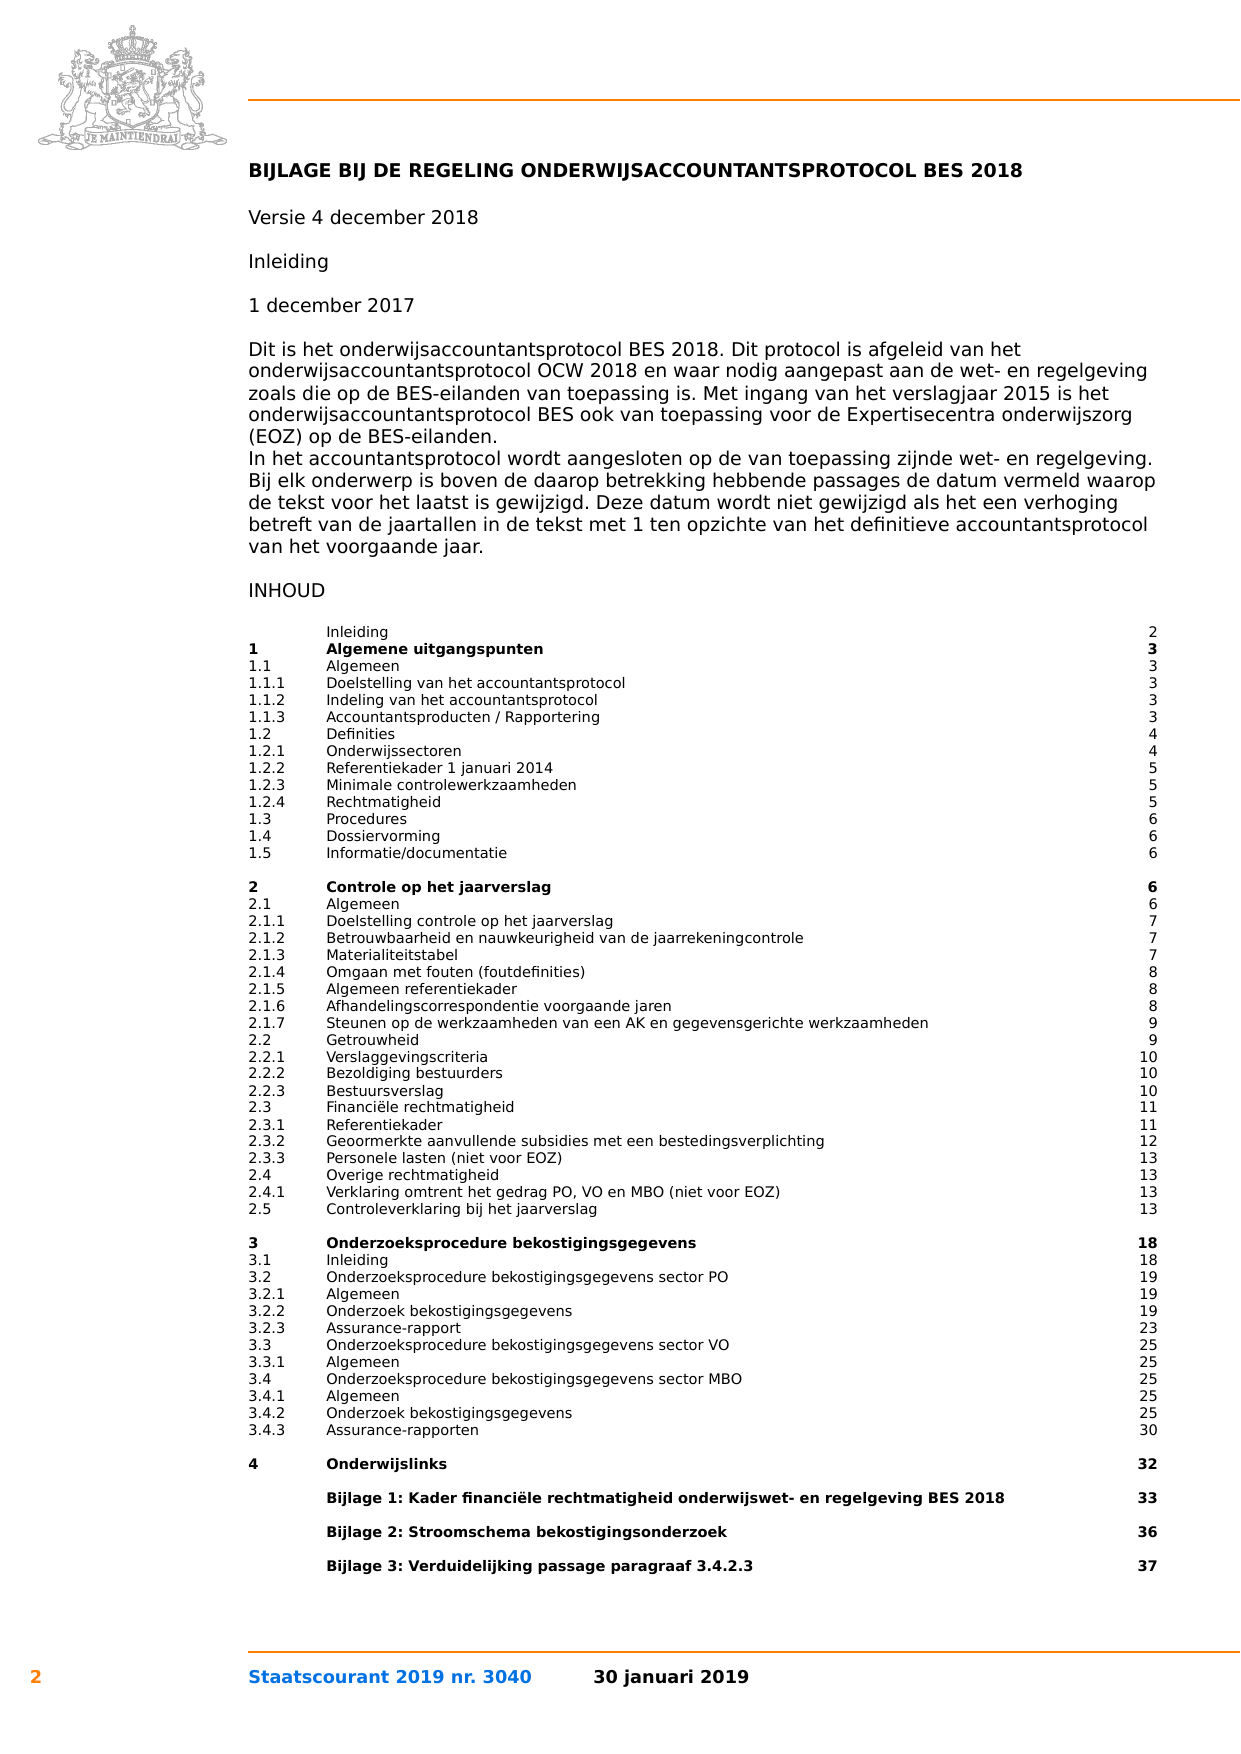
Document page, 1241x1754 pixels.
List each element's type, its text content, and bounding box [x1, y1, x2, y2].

table_cell Bijlage 1: Kader financiële rechtmatigheid onderwijswet- en regelgeving BES 2018 [320, 1490, 1059, 1507]
table_cell [1059, 1439, 1163, 1456]
table_cell Onderwijssectoren [320, 743, 1059, 760]
table_cell 2.1.1 [248, 913, 320, 929]
text Inleiding [248, 251, 1163, 273]
table_cell Algemeen [320, 658, 1059, 675]
table_cell 13 [1059, 1201, 1163, 1218]
table_cell 25 [1059, 1388, 1163, 1405]
table_cell [248, 1218, 320, 1235]
table_cell 8 [1059, 998, 1163, 1014]
table_cell 2.2.1 [248, 1049, 320, 1065]
table_cell Bijlage 2: Stroomschema bekostigingsonderzoek [320, 1524, 1059, 1541]
table_cell Onderzoeksprocedure bekostigingsgegevens sector VO [320, 1337, 1059, 1354]
text 1 december 2017 [248, 294, 1163, 317]
table_cell [248, 1524, 320, 1541]
table_cell [320, 1439, 1059, 1456]
table_cell 4 [1059, 743, 1163, 760]
table_cell 6 [1059, 879, 1163, 896]
table_cell 25 [1059, 1371, 1163, 1388]
table_cell [248, 862, 320, 879]
table_cell Betrouwbaarheid en nauwkeurigheid van de jaarrekeningcontrole [320, 930, 1059, 947]
table_cell [248, 1558, 320, 1575]
table_cell [248, 1439, 320, 1456]
table_cell 2.1.7 [248, 1015, 320, 1031]
table_cell 19 [1059, 1269, 1163, 1286]
table_cell 10 [1059, 1049, 1163, 1065]
table_cell 19 [1059, 1303, 1163, 1320]
table_cell Doelstelling van het accountantsprotocol [320, 675, 1059, 692]
table_cell Definities [320, 726, 1059, 743]
table_cell 3.4.2 [248, 1405, 320, 1422]
table_cell 9 [1059, 1031, 1163, 1048]
table_cell Assurance-rapport [320, 1320, 1059, 1337]
table_cell 1.5 [248, 845, 320, 862]
table_cell Materialiteitstabel [320, 947, 1059, 963]
table_cell Rechtmatigheid [320, 794, 1059, 811]
table_cell Getrouwheid [320, 1031, 1059, 1048]
table_cell 2.2.2 [248, 1065, 320, 1082]
table_cell 25 [1059, 1337, 1163, 1354]
table_cell 3.2 [248, 1269, 320, 1286]
table_cell 30 [1059, 1422, 1163, 1439]
table_cell Controleverklaring bij het jaarverslag [320, 1201, 1059, 1218]
table_cell 11 [1059, 1116, 1163, 1133]
table_cell Onderzoeksprocedure bekostigingsgegevens [320, 1235, 1059, 1252]
table_cell Algemeen [320, 896, 1059, 913]
table_cell 7 [1059, 947, 1163, 963]
table_cell 1.2.4 [248, 794, 320, 811]
table_cell 6 [1059, 845, 1163, 862]
table_cell 3 [248, 1235, 320, 1252]
table_cell 10 [1059, 1065, 1163, 1082]
table_header Inleiding [320, 624, 1059, 641]
table_cell 2 [248, 879, 320, 896]
table_cell 1.4 [248, 828, 320, 845]
table_cell 2.4.1 [248, 1184, 320, 1201]
table_cell Referentiekader 1 januari 2014 [320, 760, 1059, 777]
table_cell 3.3 [248, 1337, 320, 1354]
table_cell [320, 1507, 1059, 1524]
table_cell Algemene uitgangspunten [320, 641, 1059, 658]
text In het accountantsprotocol wordt aangesloten op de van toepassing zijnde wet- en regelgeving. [248, 448, 1163, 470]
table_cell [320, 1541, 1059, 1558]
table_cell 33 [1059, 1490, 1163, 1507]
table_cell 3 [1059, 641, 1163, 658]
table_cell [320, 862, 1059, 879]
table_cell [1059, 1507, 1163, 1524]
table_cell Verslaggevingscriteria [320, 1049, 1059, 1065]
table_cell 12 [1059, 1133, 1163, 1150]
table_cell 4 [1059, 726, 1163, 743]
table_cell [1059, 1541, 1163, 1558]
table_cell 23 [1059, 1320, 1163, 1337]
table_cell 2.5 [248, 1201, 320, 1218]
table_cell 2.4 [248, 1167, 320, 1184]
table_cell 36 [1059, 1524, 1163, 1541]
table_cell 1.2 [248, 726, 320, 743]
table_cell 25 [1059, 1354, 1163, 1371]
table_cell 3.4 [248, 1371, 320, 1388]
table_cell Onderzoeksprocedure bekostigingsgegevens sector MBO [320, 1371, 1059, 1388]
table_cell Referentiekader [320, 1116, 1059, 1133]
table_cell Verklaring omtrent het gedrag PO, VO en MBO (niet voor EOZ) [320, 1184, 1059, 1201]
table_cell Omgaan met fouten (foutdefinities) [320, 964, 1059, 981]
table_cell [248, 1490, 320, 1507]
table_cell [248, 1507, 320, 1524]
table_cell 11 [1059, 1099, 1163, 1116]
table_cell [1059, 862, 1163, 879]
table_cell 3.4.3 [248, 1422, 320, 1439]
table_cell 2.1.3 [248, 947, 320, 963]
table_cell 1.1.1 [248, 675, 320, 692]
subtitle BIJLAGE BIJ DE REGELING ONDERWIJSACCOUNTANTSPROTOCOL BES 2018 [248, 160, 1163, 182]
table_cell 2.1.6 [248, 998, 320, 1014]
table_cell Geoormerkte aanvullende subsidies met een bestedingsverplichting [320, 1133, 1059, 1150]
table_cell 5 [1059, 760, 1163, 777]
table_cell 3 [1059, 658, 1163, 675]
text INHOUD [248, 580, 1163, 602]
table_cell 3 [1059, 692, 1163, 709]
table_cell 2.3.1 [248, 1116, 320, 1133]
table_cell 6 [1059, 896, 1163, 913]
table_cell Onderzoek bekostigingsgegevens [320, 1303, 1059, 1320]
table_cell 8 [1059, 981, 1163, 997]
table_cell 2.1.2 [248, 930, 320, 947]
table_cell 1.1.3 [248, 709, 320, 726]
table_cell 2.3.2 [248, 1133, 320, 1150]
table_cell [1059, 1473, 1163, 1490]
table_cell 3.1 [248, 1252, 320, 1269]
table_cell 2.3.3 [248, 1150, 320, 1167]
table_header 2 [1059, 624, 1163, 641]
table_cell 8 [1059, 964, 1163, 981]
table_cell 3.2.2 [248, 1303, 320, 1320]
table_cell 1.2.1 [248, 743, 320, 760]
table_cell [1059, 1218, 1163, 1235]
table_cell Algemeen [320, 1286, 1059, 1303]
table_cell Assurance-rapporten [320, 1422, 1059, 1439]
table_cell 5 [1059, 794, 1163, 811]
table_cell 3 [1059, 709, 1163, 726]
table_cell Bestuursverslag [320, 1083, 1059, 1099]
table_cell Steunen op de werkzaamheden van een AK en gegevensgerichte werkzaamheden [320, 1015, 1059, 1031]
table_cell 2.1.4 [248, 964, 320, 981]
table_header [248, 624, 320, 641]
table_cell 9 [1059, 1015, 1163, 1031]
table_cell Financiële rechtmatigheid [320, 1099, 1059, 1116]
table_cell 32 [1059, 1456, 1163, 1473]
table_cell 7 [1059, 930, 1163, 947]
table_cell 6 [1059, 828, 1163, 845]
table_cell Bezoldiging bestuurders [320, 1065, 1059, 1082]
table_cell Afhandelingscorrespondentie voorgaande jaren [320, 998, 1059, 1014]
text Versie 4 december 2018 [248, 207, 1163, 229]
table_cell 3.2.1 [248, 1286, 320, 1303]
table_cell 1.1 [248, 658, 320, 675]
text Bij elk onderwerp is boven de daarop betrekking hebbende passages de datum vermeld waarop de tekst voor het laatst is gewijzigd. Deze datum wordt niet gewijzigd als het een verhoging betreft van de jaartallen in de tekst met 1 ten opzichte van het definitieve accountantsprotocol van het voorgaande jaar. [248, 470, 1163, 558]
picture [38, 25, 227, 150]
table_cell Bijlage 3: Verduidelijking passage paragraaf 3.4.2.3 [320, 1558, 1059, 1575]
table_cell Onderwijslinks [320, 1456, 1059, 1473]
table_cell Dossiervorming [320, 828, 1059, 845]
table_cell Procedures [320, 811, 1059, 828]
table_cell 1.2.2 [248, 760, 320, 777]
table_cell 18 [1059, 1235, 1163, 1252]
table_cell 10 [1059, 1083, 1163, 1099]
table_cell 19 [1059, 1286, 1163, 1303]
table_cell [320, 1473, 1059, 1490]
table_cell 1 [248, 641, 320, 658]
table_cell 3.2.3 [248, 1320, 320, 1337]
table_cell 5 [1059, 777, 1163, 794]
table_cell Onderzoek bekostigingsgegevens [320, 1405, 1059, 1422]
table_cell [248, 1473, 320, 1490]
table_cell 3.3.1 [248, 1354, 320, 1371]
table_cell 4 [248, 1456, 320, 1473]
table_cell 2.3 [248, 1099, 320, 1116]
table_cell Personele lasten (niet voor EOZ) [320, 1150, 1059, 1167]
table_cell Onderzoeksprocedure bekostigingsgegevens sector PO [320, 1269, 1059, 1286]
table_cell 3.4.1 [248, 1388, 320, 1405]
table_cell 13 [1059, 1167, 1163, 1184]
table_cell Overige rechtmatigheid [320, 1167, 1059, 1184]
table_cell 13 [1059, 1150, 1163, 1167]
table_cell 6 [1059, 811, 1163, 828]
table_cell 2.1.5 [248, 981, 320, 997]
table_cell Minimale controlewerkzaamheden [320, 777, 1059, 794]
table_cell Informatie/documentatie [320, 845, 1059, 862]
table_cell 3 [1059, 675, 1163, 692]
table_cell 1.1.2 [248, 692, 320, 709]
table_cell 1.3 [248, 811, 320, 828]
table_cell 18 [1059, 1252, 1163, 1269]
table_cell 2.1 [248, 896, 320, 913]
table_cell Algemeen [320, 1388, 1059, 1405]
table_cell Accountantsproducten / Rapportering [320, 709, 1059, 726]
table_cell 37 [1059, 1558, 1163, 1575]
table_cell [248, 1541, 320, 1558]
table_cell Doelstelling controle op het jaarverslag [320, 913, 1059, 929]
table_cell 13 [1059, 1184, 1163, 1201]
table_cell 2.2 [248, 1031, 320, 1048]
table_cell Controle op het jaarverslag [320, 879, 1059, 896]
table_cell Algemeen referentiekader [320, 981, 1059, 997]
table_cell Inleiding [320, 1252, 1059, 1269]
text Dit is het onderwijsaccountantsprotocol BES 2018. Dit protocol is afgeleid van het onderwijsaccountantsprotocol OCW 2018 en waar nodig aangepast aan de wet- en regelgeving zoals die op de BES-eilanden van toepassing is. Met ingang van het verslagjaar 2015 is het onderwijsaccountantsprotocol BES ook van toepassing voor de Expertisecentra onderwijszorg (EOZ) op de BES-eilanden. [248, 338, 1163, 448]
table_cell Algemeen [320, 1354, 1059, 1371]
table_cell 2.2.3 [248, 1083, 320, 1099]
table_cell 7 [1059, 913, 1163, 929]
table_cell 1.2.3 [248, 777, 320, 794]
table_cell 25 [1059, 1405, 1163, 1422]
table_cell [320, 1218, 1059, 1235]
table_cell Indeling van het accountantsprotocol [320, 692, 1059, 709]
